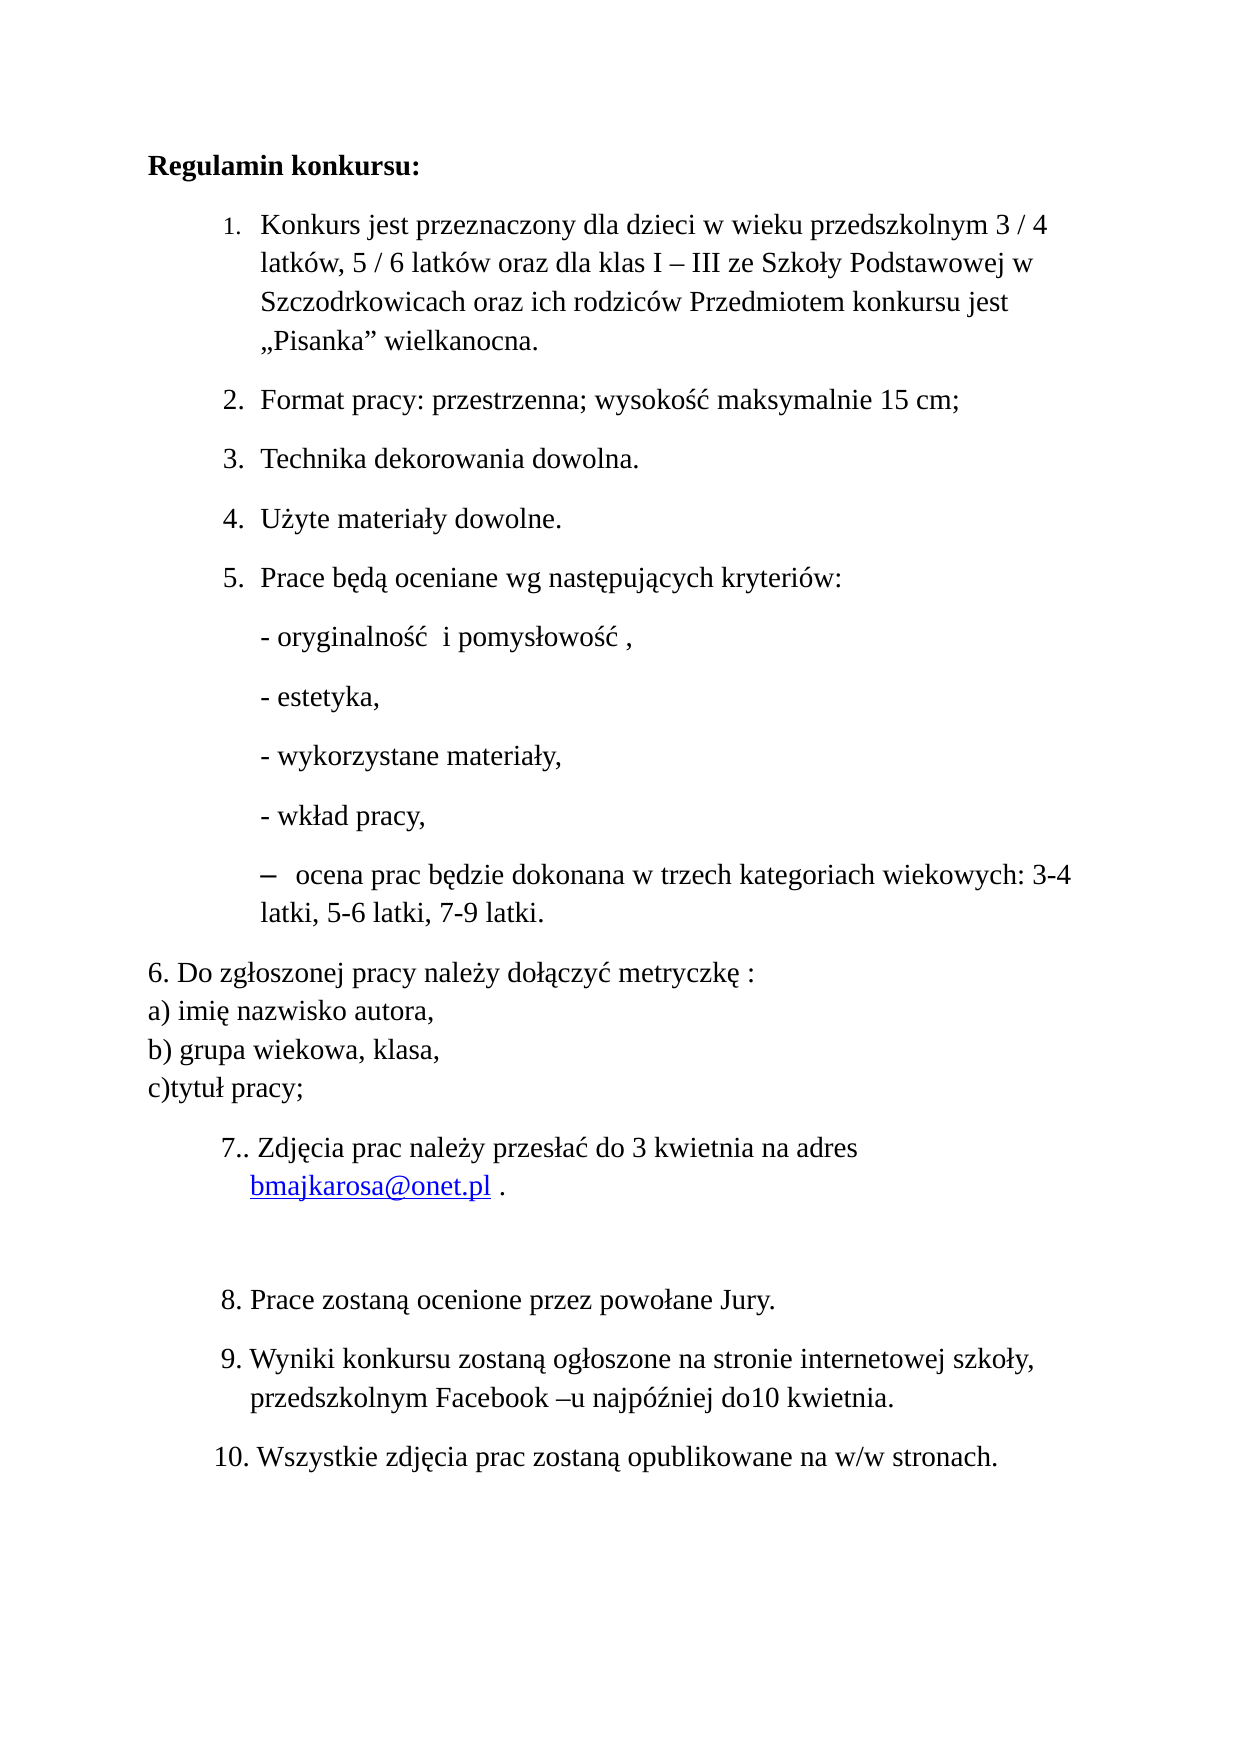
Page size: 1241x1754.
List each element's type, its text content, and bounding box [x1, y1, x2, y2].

list - estetyka, [260, 679, 1093, 712]
text 10. Wszystkie zdjęcia prac zostaną opublikowane na w/w stronach. [148, 1439, 1093, 1473]
text 8. Prace zostaną ocenione przez powołane Jury. [148, 1282, 1093, 1315]
list Technika dekorowania dowolna. [223, 441, 1093, 475]
text 9. Wyniki konkursu zostaną ogłoszone na stronie internetowej szkoły, przedszkolnym Facebook –u najpóźniej do10 kwietnia. [148, 1341, 1093, 1413]
list - wykorzystane materiały, [260, 738, 1093, 772]
list - wkład pracy, [260, 798, 1093, 831]
text 7.. Zdjęcia prac należy przesłać do 3 kwietnia na adres bmajkarosa@onet.pl . [148, 1130, 1093, 1202]
list Użyte materiały dowolne. [223, 501, 1093, 534]
list - oryginalność i pomysłowość , [260, 619, 1093, 653]
text Regulamin konkursu: [148, 148, 1093, 181]
list Konkurs jest przeznaczony dla dzieci w wieku przedszkolnym 3 / 4 latków, 5 / 6 latków oraz dla klas I – III ze Szkoły Podstawowej w Szczodrkowicach oraz ich rodziców Przedmiotem konkursu jest „Pisanka” wielkanocna. [223, 207, 1093, 356]
list 6. Do zgłoszonej pracy należy dołączyć metryczkę : a) imię nazwisko autora, b) grupa wiekowa, klasa, c)tytuł pracy; [148, 955, 1093, 1104]
list Prace będą oceniane wg następujących kryteriów: [223, 560, 1093, 594]
list Format pracy: przestrzenna; wysokość maksymalnie 15 cm; [223, 382, 1093, 416]
list ocena prac będzie dokonana w trzech kategoriach wiekowych: 3-4 latki, 5-6 latki, 7-9 latki. [260, 857, 1093, 929]
